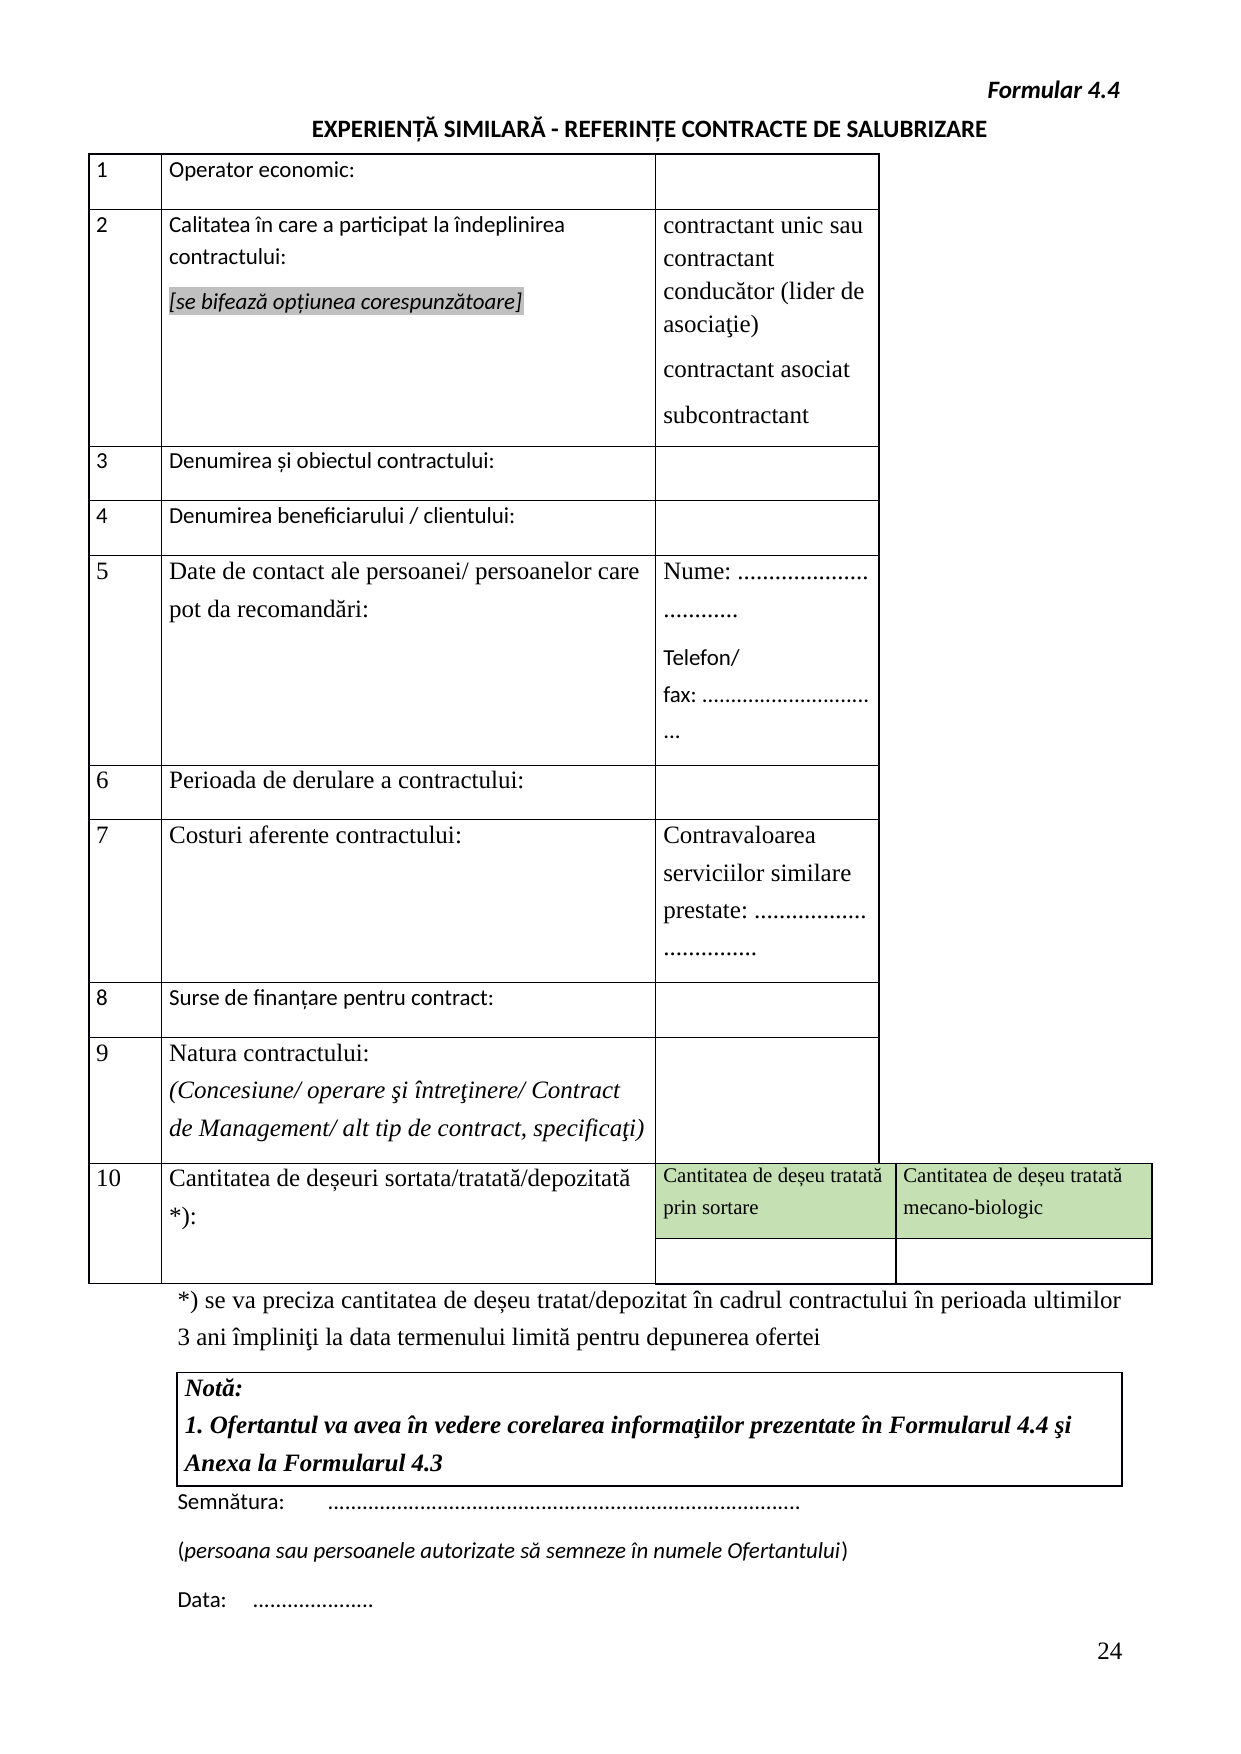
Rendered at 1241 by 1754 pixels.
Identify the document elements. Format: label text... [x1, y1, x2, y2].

table_cell 7 [90, 820, 161, 982]
table_cell [880, 1037, 1152, 1162]
table_cell Date de contact ale persoanei/ persoanelor care pot da recomandări: [162, 556, 655, 764]
table_cell 6 [90, 766, 161, 819]
table_cell Cantitatea de deșeu tratată mecano-biologic [897, 1164, 1151, 1238]
table_cell [880, 500, 1152, 555]
table_cell Natura contractului: (Concesiune/ operare şi întreţinere/ Contract de Management/ alt tip de contract, specificaţi) [162, 1038, 655, 1162]
subtitle Formular 4.4 [552, 74, 1122, 104]
table_header [880, 153, 1152, 209]
table_cell Cantitatea de deșeu tratată prin sortare [656, 1164, 895, 1238]
subtitle EXPERIENŢĂ SIMILARĂ - REFERINŢE CONTRACTE DE SALUBRIZARE [177, 113, 1122, 144]
text Semnătura: .................................................................................. [177, 1487, 1122, 1515]
table_cell [656, 1239, 895, 1283]
table_cell 8 [90, 983, 161, 1037]
table_cell [656, 501, 878, 555]
table_cell Contravaloarea serviciilor similare prestate: ................................. [656, 820, 878, 982]
text *) se va preciza cantitatea de deșeu tratat/depozitat în cadrul contractului în perioada ultimilor 3 ani împliniţi la data termenului limită pentru depunerea ofertei [177, 1285, 1122, 1351]
table_cell 2 [90, 210, 161, 446]
table_cell [656, 447, 878, 500]
text (persoana sau persoanele autorizate să semneze în numele Ofertantului) [177, 1536, 1122, 1564]
table_cell [880, 446, 1152, 500]
table_cell [656, 766, 878, 819]
table_cell Costuri aferente contractului: [162, 820, 655, 982]
table_cell [880, 555, 1152, 764]
text Data: ..................... [177, 1585, 1122, 1613]
table_cell 5 [90, 556, 161, 764]
table_cell [880, 819, 1152, 982]
table_header 1 [90, 155, 161, 209]
table_cell 3 [90, 447, 161, 500]
table_header Operator economic: [162, 155, 655, 209]
table_header Notă: 1. Ofertantul va avea în vedere corelarea informaţiilor prezentate în Formularul 4.4 şi Anexa la Formularul 4.3 [178, 1373, 1121, 1485]
table_cell 9 [90, 1038, 161, 1162]
table_cell Nume: ................................. Telefon/fax: ................................ [656, 556, 878, 764]
table_cell Denumirea beneficiarului / clientului: [162, 501, 655, 555]
table_cell [880, 765, 1152, 819]
table_cell Cantitatea de deșeuri sortata/tratată/depozitată *): [162, 1164, 655, 1283]
table_header [656, 155, 878, 209]
table_cell [880, 209, 1152, 446]
table_cell Surse de finanţare pentru contract: [162, 983, 655, 1037]
table_cell [656, 983, 878, 1037]
table_cell [897, 1239, 1151, 1283]
table_cell [880, 982, 1152, 1037]
table_cell 10 [90, 1164, 161, 1283]
table_cell Perioada de derulare a contractului: [162, 766, 655, 819]
table_cell [656, 1038, 878, 1162]
table_cell Calitatea în care a participat la îndeplinirea contractului: [se bifează opţiunea corespunzătoare] [162, 210, 655, 446]
table_cell contractant unic sau contractant conducător (lider de asociaţie) contractant asociat subcontractant [656, 210, 878, 446]
table_cell Denumirea şi obiectul contractului: [162, 447, 655, 500]
table_cell 4 [90, 501, 161, 555]
